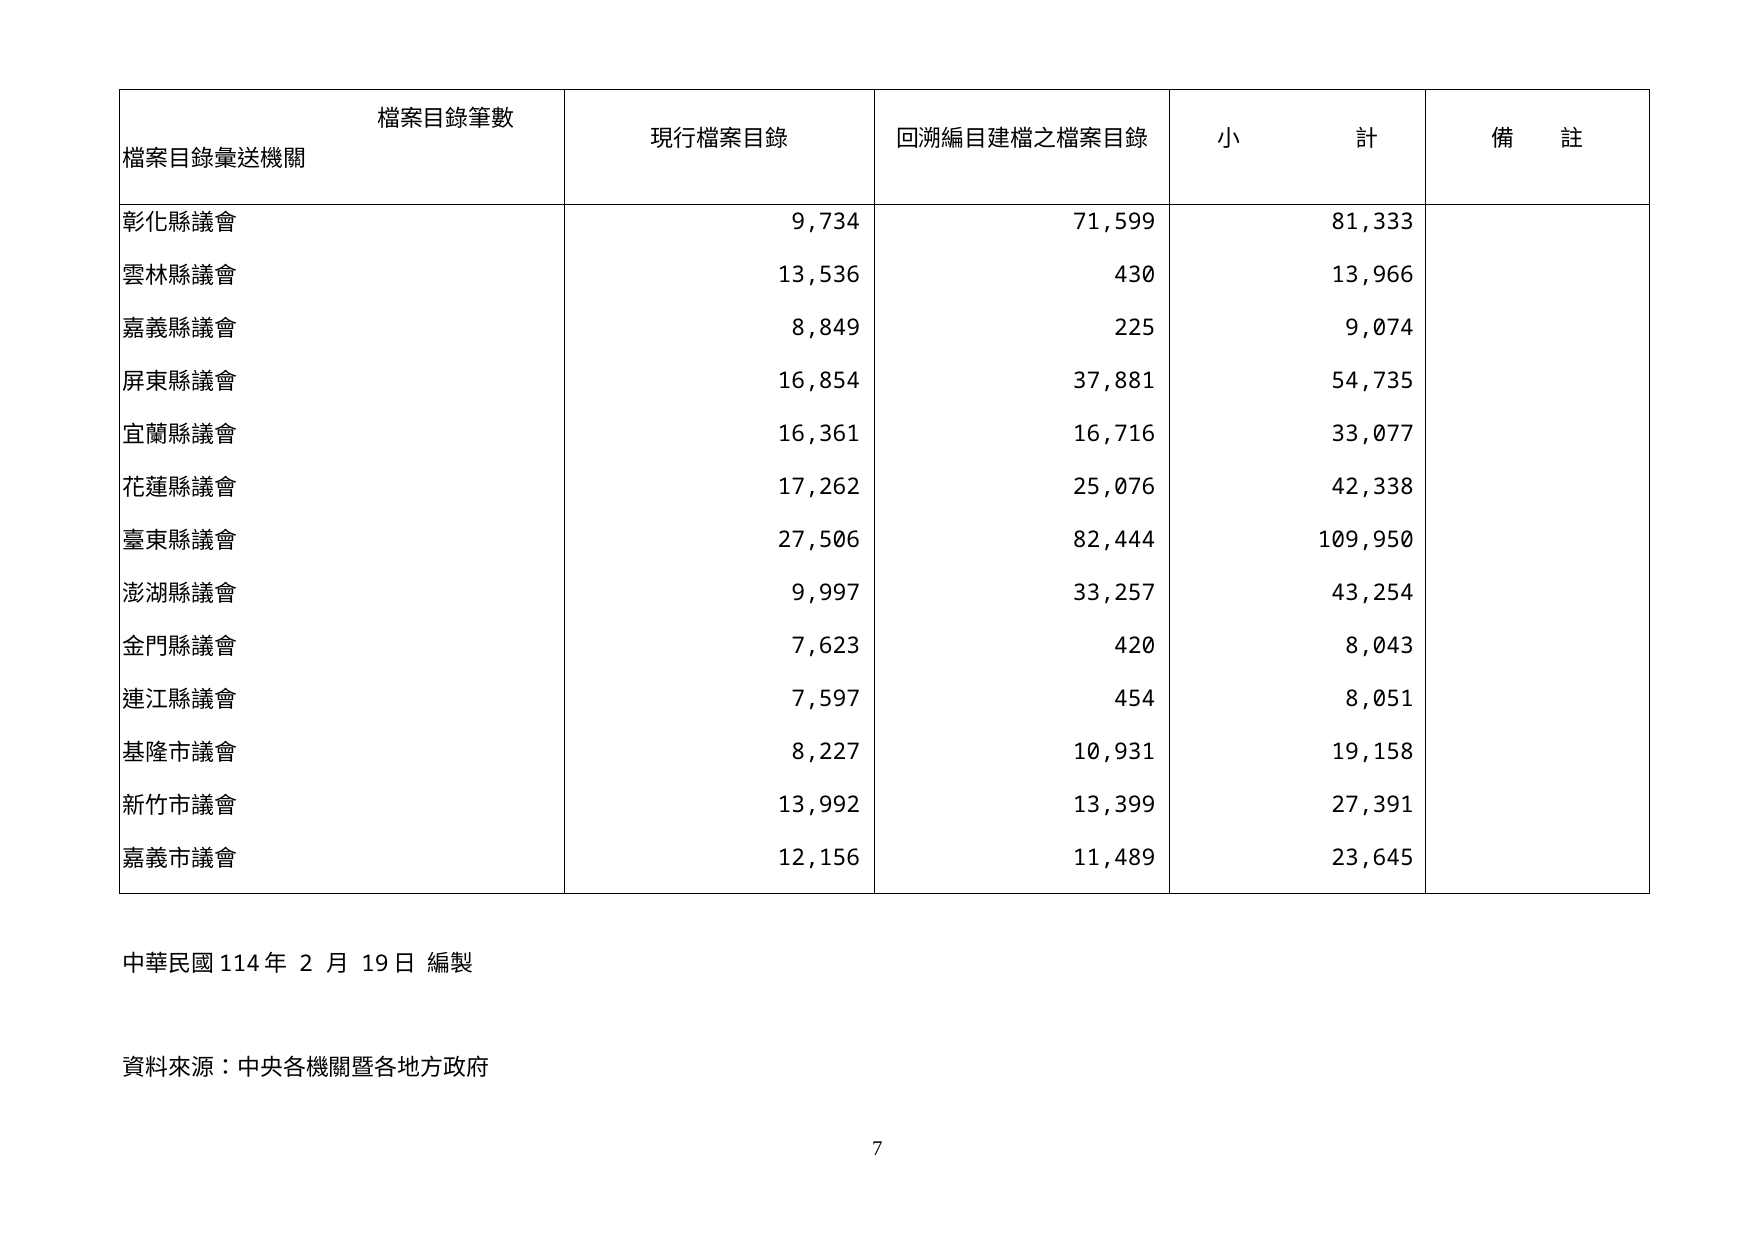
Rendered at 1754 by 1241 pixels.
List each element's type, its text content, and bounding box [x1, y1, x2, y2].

table_cell 13,399 [875, 787, 1169, 840]
table_cell [360, 894, 564, 945]
table_cell [1426, 575, 1649, 628]
table_cell 新竹市議會 [120, 787, 564, 840]
table_cell 彰化縣議會 [120, 205, 564, 257]
table_cell [1639, 998, 1649, 1049]
table_cell 10,931 [875, 734, 1169, 787]
table_cell 42,338 [1170, 469, 1425, 522]
table_cell 9,734 [565, 205, 874, 257]
table_cell 屏東縣議會 [120, 363, 564, 416]
table_cell 嘉義縣議會 [120, 310, 564, 363]
table_cell 中華民國114年 2 月 19日 編製 [120, 945, 1639, 998]
table_cell 13,966 [1170, 257, 1425, 310]
table_header 備 註 [1426, 90, 1649, 204]
table_cell 71,599 [875, 205, 1169, 257]
table_cell [1591, 998, 1639, 1049]
table_cell [1426, 469, 1649, 522]
table_cell [1426, 363, 1649, 416]
table_cell 81,333 [1170, 205, 1425, 257]
table_cell 54,735 [1170, 363, 1425, 416]
table_cell [1426, 310, 1649, 363]
table_cell 43,254 [1170, 575, 1425, 628]
table_cell 8,043 [1170, 628, 1425, 681]
table_cell [1426, 416, 1649, 469]
table_cell 花蓮縣議會 [120, 469, 564, 522]
table_cell [874, 894, 1169, 945]
table_header 回溯編目建檔之檔案目錄 [875, 90, 1169, 204]
table_cell 420 [875, 628, 1169, 681]
table_cell 33,077 [1170, 416, 1425, 469]
table_cell [1425, 894, 1526, 945]
table_cell 宜蘭縣議會 [120, 416, 564, 469]
table_header 小 計 [1170, 90, 1425, 204]
table_cell 19,158 [1170, 734, 1425, 787]
table_cell 澎湖縣議會 [120, 575, 564, 628]
table_cell 嘉義市議會 [120, 840, 564, 893]
table_cell 11,489 [875, 840, 1169, 893]
table_cell [1425, 1049, 1526, 1102]
table_cell [1426, 840, 1649, 893]
table_cell [1639, 945, 1649, 998]
table_cell 16,854 [565, 363, 874, 416]
table_cell 454 [875, 681, 1169, 734]
table_cell [1426, 205, 1649, 257]
table_cell 8,051 [1170, 681, 1425, 734]
table_cell [1426, 522, 1649, 575]
table_cell [1426, 787, 1649, 840]
table_cell [120, 998, 1591, 1049]
table_cell 臺東縣議會 [120, 522, 564, 575]
table_cell [120, 894, 359, 945]
table_cell [1170, 1049, 1176, 1102]
table_cell 37,881 [875, 363, 1169, 416]
table_cell 13,992 [565, 787, 874, 840]
table_header 現行檔案目錄 [565, 90, 874, 204]
table_cell 8,849 [565, 310, 874, 363]
table_cell 109,950 [1170, 522, 1425, 575]
table_cell 12,156 [565, 840, 874, 893]
table_cell [1345, 894, 1425, 945]
table_cell [1526, 1049, 1649, 1102]
table_cell [564, 894, 874, 945]
table_cell [1345, 1049, 1425, 1102]
table_cell 82,444 [875, 522, 1169, 575]
table_cell [1426, 734, 1649, 787]
table_cell 資料來源：中央各機關暨各地方政府 [120, 1049, 564, 1102]
table_cell 33,257 [875, 575, 1169, 628]
table_cell [1176, 894, 1344, 945]
table_cell 225 [875, 310, 1169, 363]
table_cell 27,391 [1170, 787, 1425, 840]
table_header 檔案目錄筆數 檔案目錄彙送機關 [120, 90, 564, 204]
table_cell 7,597 [565, 681, 874, 734]
table_cell [1426, 628, 1649, 681]
table_cell [1426, 681, 1649, 734]
table_cell [874, 1049, 1169, 1102]
table_cell 8,227 [565, 734, 874, 787]
table_cell [1426, 257, 1649, 310]
table_cell 16,716 [875, 416, 1169, 469]
table_cell 25,076 [875, 469, 1169, 522]
table_cell [1176, 1049, 1344, 1102]
table_cell 連江縣議會 [120, 681, 564, 734]
table_cell 基隆市議會 [120, 734, 564, 787]
table_cell 7,623 [565, 628, 874, 681]
table_cell 金門縣議會 [120, 628, 564, 681]
table_cell [564, 1049, 874, 1102]
table_cell 9,074 [1170, 310, 1425, 363]
table_cell [1170, 894, 1176, 945]
table_cell 17,262 [565, 469, 874, 522]
table_cell 9,997 [565, 575, 874, 628]
table_cell [1526, 894, 1649, 945]
table_cell 27,506 [565, 522, 874, 575]
table_cell 16,361 [565, 416, 874, 469]
table_cell 23,645 [1170, 840, 1425, 893]
table_cell 430 [875, 257, 1169, 310]
table_cell 雲林縣議會 [120, 257, 564, 310]
table_cell 13,536 [565, 257, 874, 310]
